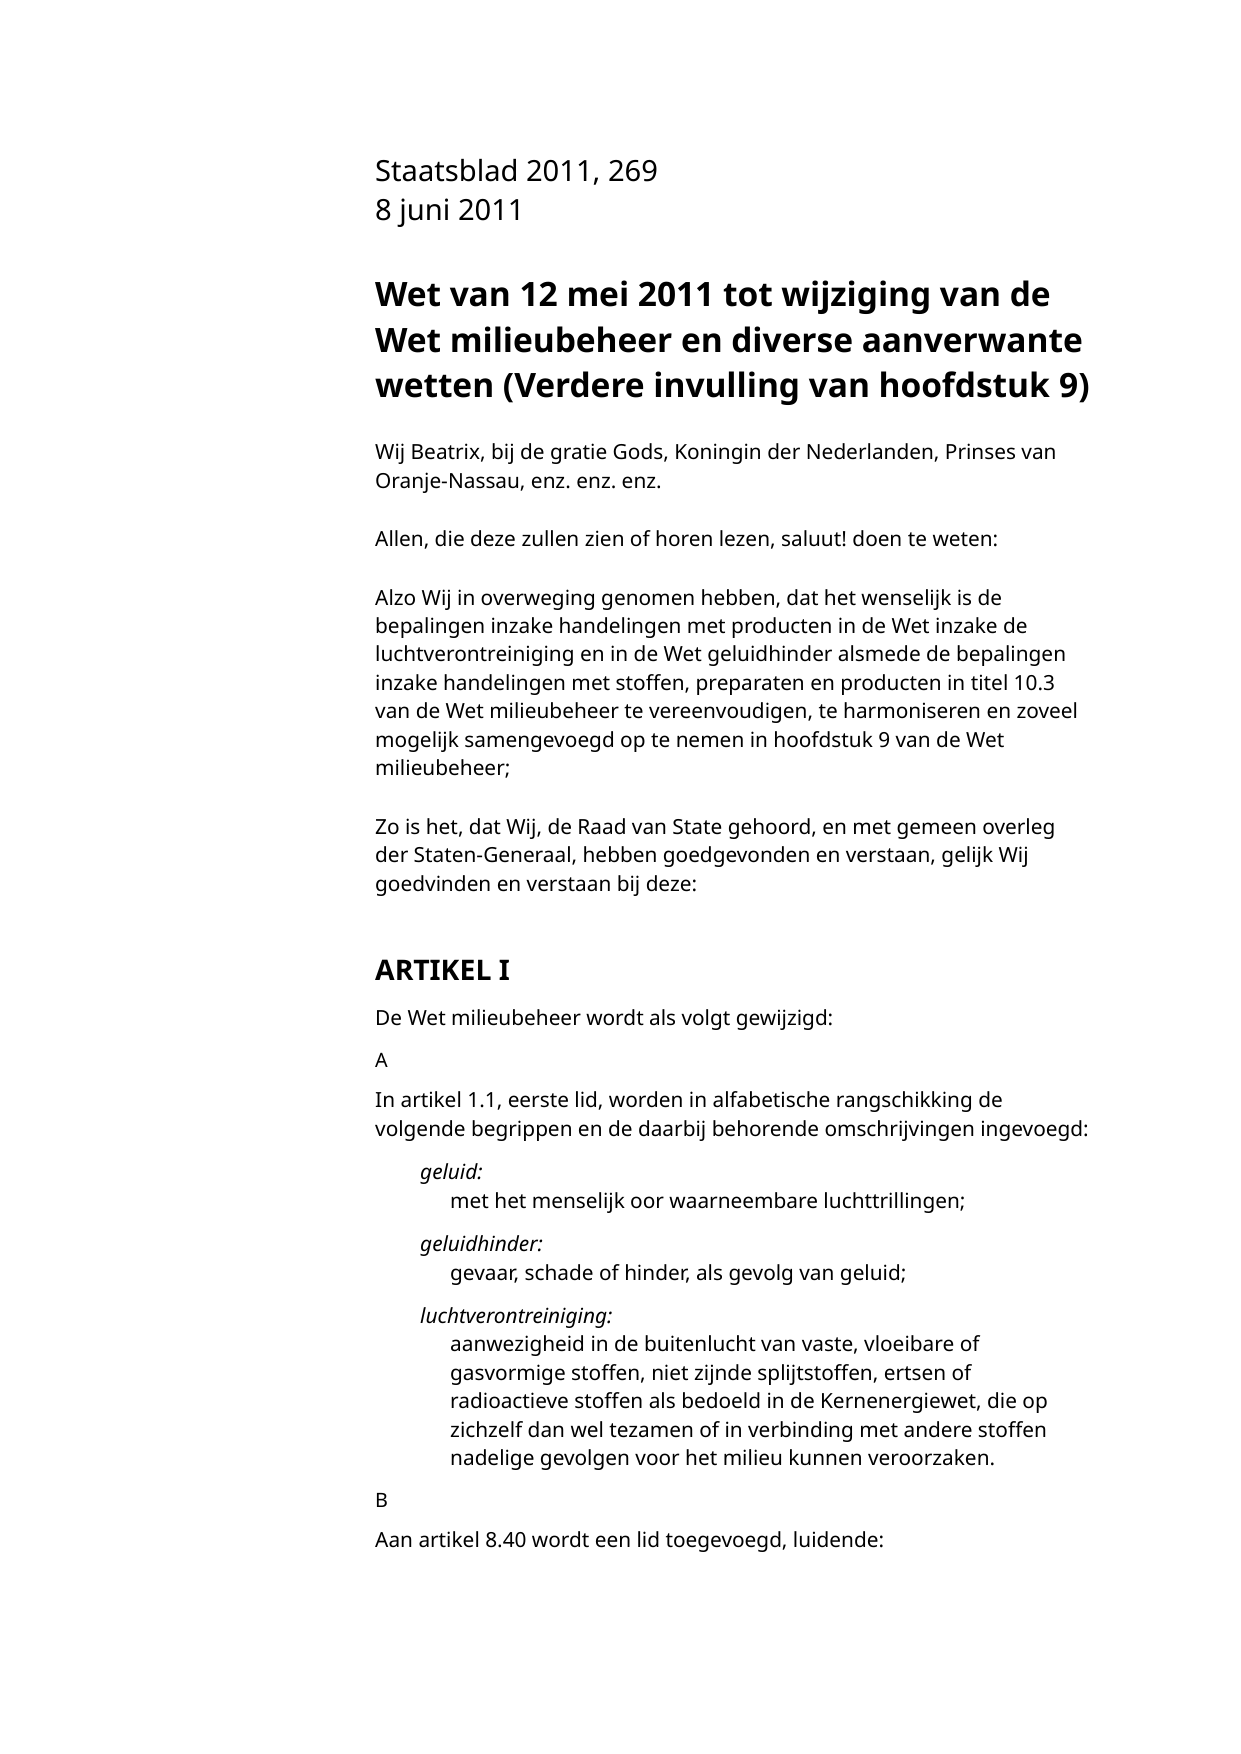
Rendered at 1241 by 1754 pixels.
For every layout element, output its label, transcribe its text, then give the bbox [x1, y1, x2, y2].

text luchtverontreiniging: [420, 1301, 1090, 1329]
text geluid: [420, 1157, 1090, 1186]
text Aan artikel 8.40 wordt een lid toegevoegd, luidende: [375, 1525, 1090, 1554]
text In artikel 1.1, eerste lid, worden in alfabetische rangschikking de volgende begrippen en de daarbij behorende omschrijvingen ingevoegd: [375, 1085, 1090, 1142]
text Allen, die deze zullen zien of horen lezen, saluut! doen te weten: [375, 524, 1090, 553]
text A [375, 1047, 1090, 1074]
text aanwezigheid in de buitenlucht van vaste, vloeibare of gasvormige stoffen, niet zijnde splijtstoffen, ertsen of radioactieve stoffen als bedoeld in de Kernenergiewet, die op zichzelf dan wel tezamen of in verbinding met andere stoffen nadelige gevolgen voor het milieu kunnen veroorzaken. [450, 1329, 1090, 1472]
text Zo is het, dat Wij, de Raad van State gehoord, en met gemeen overleg der Staten-Generaal, hebben goedgevonden en verstaan, gelijk Wij goedvinden en verstaan bij deze: [375, 812, 1090, 897]
text Staatsblad 2011, 269 [375, 150, 1090, 190]
text 8 juni 2011 [375, 190, 1090, 229]
subtitle ARTIKEL I [375, 949, 1090, 988]
text De Wet milieubeheer wordt als volgt gewijzigd: [375, 1003, 1090, 1032]
text Alzo Wij in overweging genomen hebben, dat het wenselijk is de bepalingen inzake handelingen met producten in de Wet inzake de luchtverontreiniging en in de Wet geluidhinder alsmede de bepalingen inzake handelingen met stoffen, preparaten en producten in titel 10.3 van de Wet milieubeheer te vereenvoudigen, te harmoniseren en zoveel mogelijk samengevoegd op te nemen in hoofdstuk 9 van de Wet milieubeheer; [375, 583, 1090, 782]
text gevaar, schade of hinder, als gevolg van geluid; [450, 1258, 1090, 1286]
text Wij Beatrix, bij de gratie Gods, Koningin der Nederlanden, Prinses van Oranje-Nassau, enz. enz. enz. [375, 437, 1090, 494]
text met het menselijk oor waarneembare luchttrillingen; [450, 1186, 1090, 1214]
text geluidhinder: [420, 1229, 1090, 1258]
subtitle Wet van 12 mei 2011 tot wijziging van de Wet milieubeheer en diverse aanverwante wetten (Verdere invulling van hoofdstuk 9) [375, 271, 1090, 407]
text B [375, 1487, 1090, 1514]
